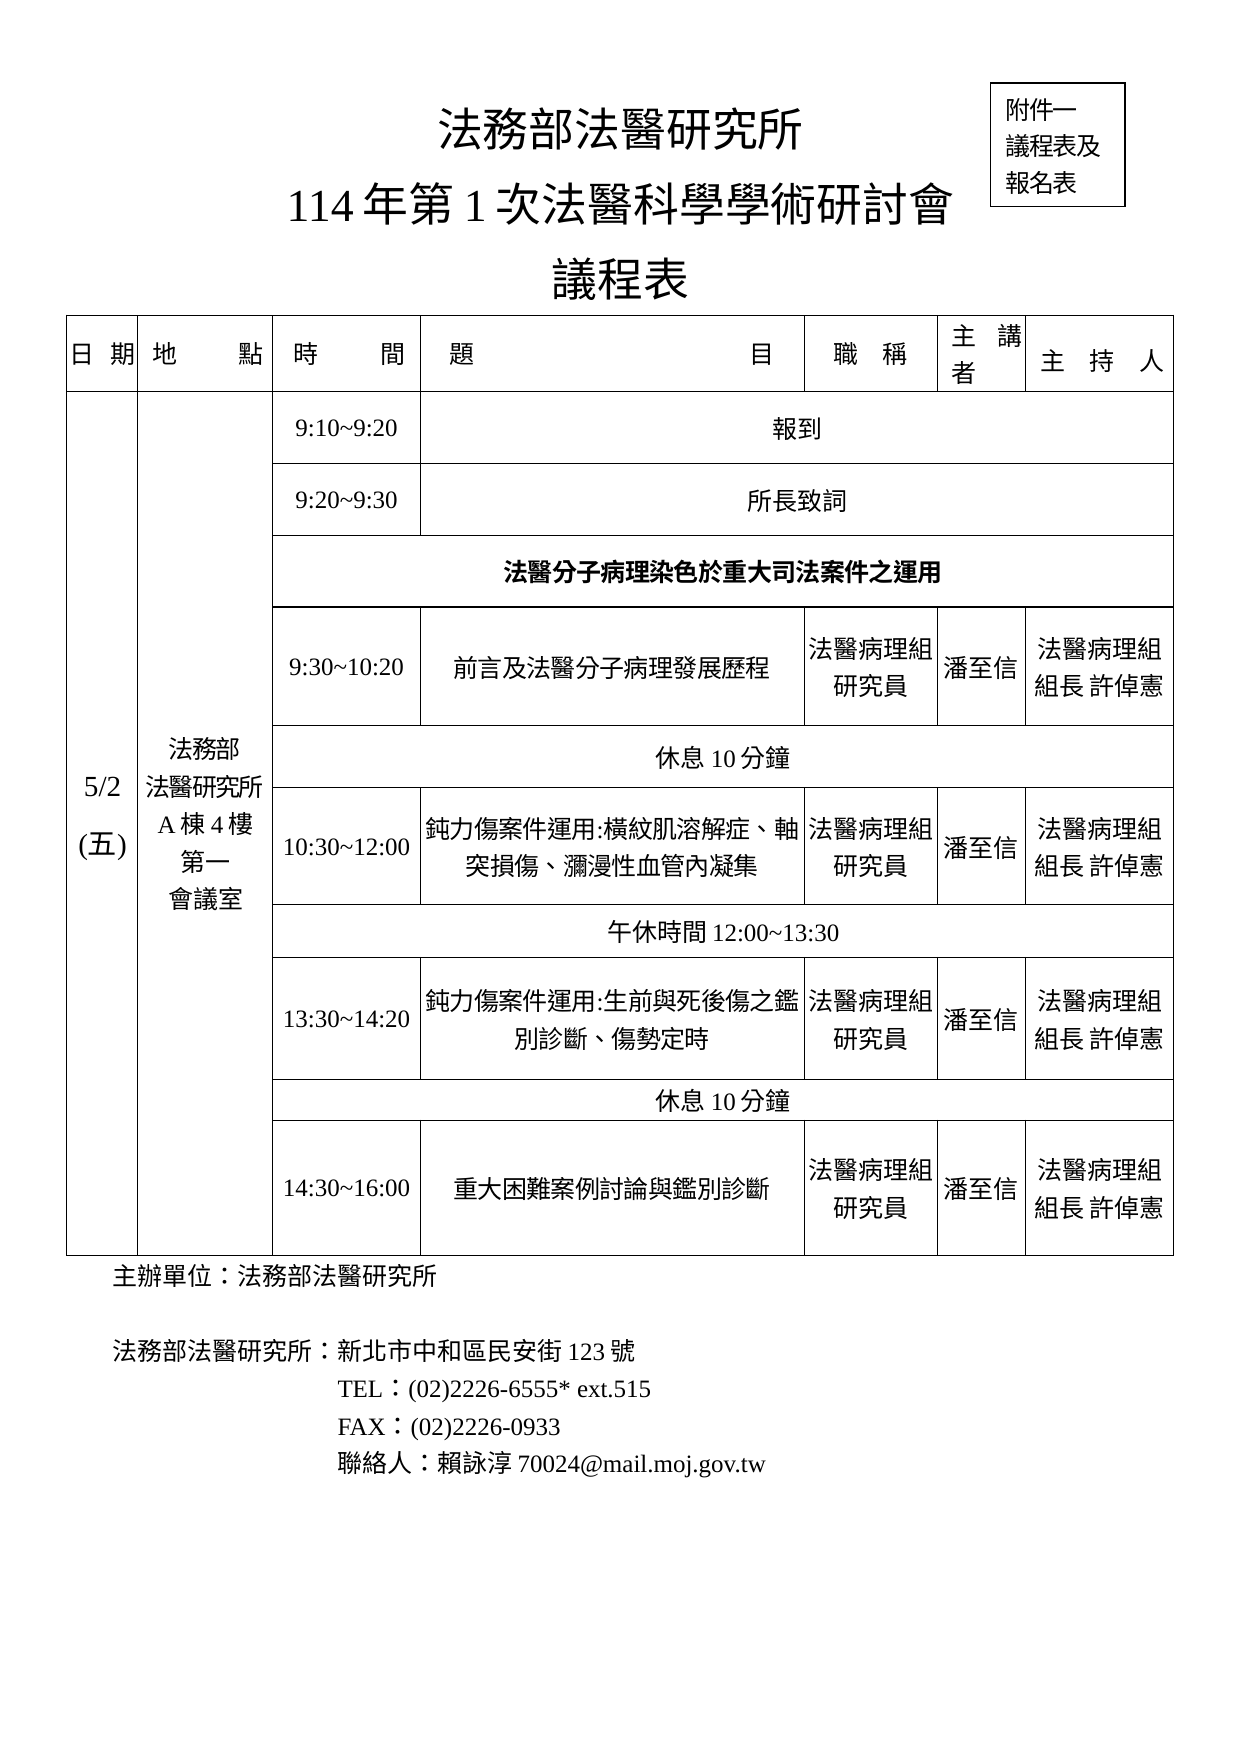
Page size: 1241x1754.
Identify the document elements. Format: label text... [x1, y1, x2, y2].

table_cell 法醫病理組 研究員 [805, 788, 937, 904]
table_cell 潘至信 [938, 608, 1025, 725]
table_header 時間 [273, 316, 420, 391]
table_cell 潘至信 [938, 788, 1025, 904]
table_header 地點 [138, 316, 272, 391]
table_cell 法務部 法醫研究所 A棟4樓 第一 會議室 [138, 392, 272, 1255]
text 議程表 [112, 239, 1128, 314]
table_cell 法醫病理組 組長 許倬憲 [1026, 958, 1173, 1079]
text 法務部法醫研究所：新北市中和區民安街123號 [112, 1331, 1128, 1368]
table_cell 所長致詞 [421, 464, 1173, 535]
table_cell 法醫病理組 研究員 [805, 1121, 937, 1255]
table_cell 14:30~16:00 [273, 1121, 420, 1255]
table_cell 午休時間12:00~13:30 [273, 905, 1173, 957]
table_cell 法醫病理組 組長 許倬憲 [1026, 608, 1173, 725]
text TEL：(02)2226-6555* ext.515 [337, 1368, 1128, 1406]
text 主辦單位：法務部法醫研究所 [112, 1256, 1128, 1293]
table_cell 休息10分鐘 [273, 726, 1173, 787]
table_cell 10:30~12:00 [273, 788, 420, 904]
table_cell 法醫病理組 研究員 [805, 608, 937, 725]
table_header 主持人 [1026, 316, 1173, 391]
table_header 題目 [421, 316, 804, 391]
table_header 日期 [67, 316, 137, 391]
table_cell 法醫病理組 組長 許倬憲 [1026, 788, 1173, 904]
table_cell 報到 [421, 392, 1173, 463]
table_cell 休息10分鐘 [273, 1080, 1173, 1119]
text 議程表及報名表 [1005, 127, 1110, 199]
table_cell 13:30~14:20 [273, 958, 420, 1079]
text FAX：(02)2226-0933 [337, 1406, 1128, 1443]
table_cell 法醫分子病理染色於重大司法案件之運用 [273, 536, 1173, 606]
table_cell 鈍力傷案件運用:生前與死後傷之鑑別診斷、傷勢定時 [421, 958, 804, 1079]
table_cell 鈍力傷案件運用:橫紋肌溶解症、軸突損傷、瀰漫性血管內凝集 [421, 788, 804, 904]
text 聯絡人：賴詠淳70024@mail.moj.gov.tw [337, 1443, 1128, 1481]
table_cell 9:10~9:20 [273, 392, 420, 463]
table_cell 5/2 (五) [67, 392, 137, 1255]
text 法務部法醫研究所 [112, 89, 990, 164]
table_cell 前言及法醫分子病理發展歷程 [421, 608, 804, 725]
table_cell 9:30~10:20 [273, 608, 420, 725]
table_header 主講者 [938, 316, 1025, 391]
text 附件一 [1005, 91, 1110, 127]
table_cell 法醫病理組 研究員 [805, 958, 937, 1079]
text 114年第1次法醫科學學術研討會 [112, 164, 1128, 239]
table_cell 9:20~9:30 [273, 464, 420, 535]
table_header 職稱 [805, 316, 937, 391]
table_cell 潘至信 [938, 1121, 1025, 1255]
table_cell 法醫病理組 組長 許倬憲 [1026, 1121, 1173, 1255]
table_cell 潘至信 [938, 958, 1025, 1079]
table_cell 重大困難案例討論與鑑別診斷 [421, 1121, 804, 1255]
